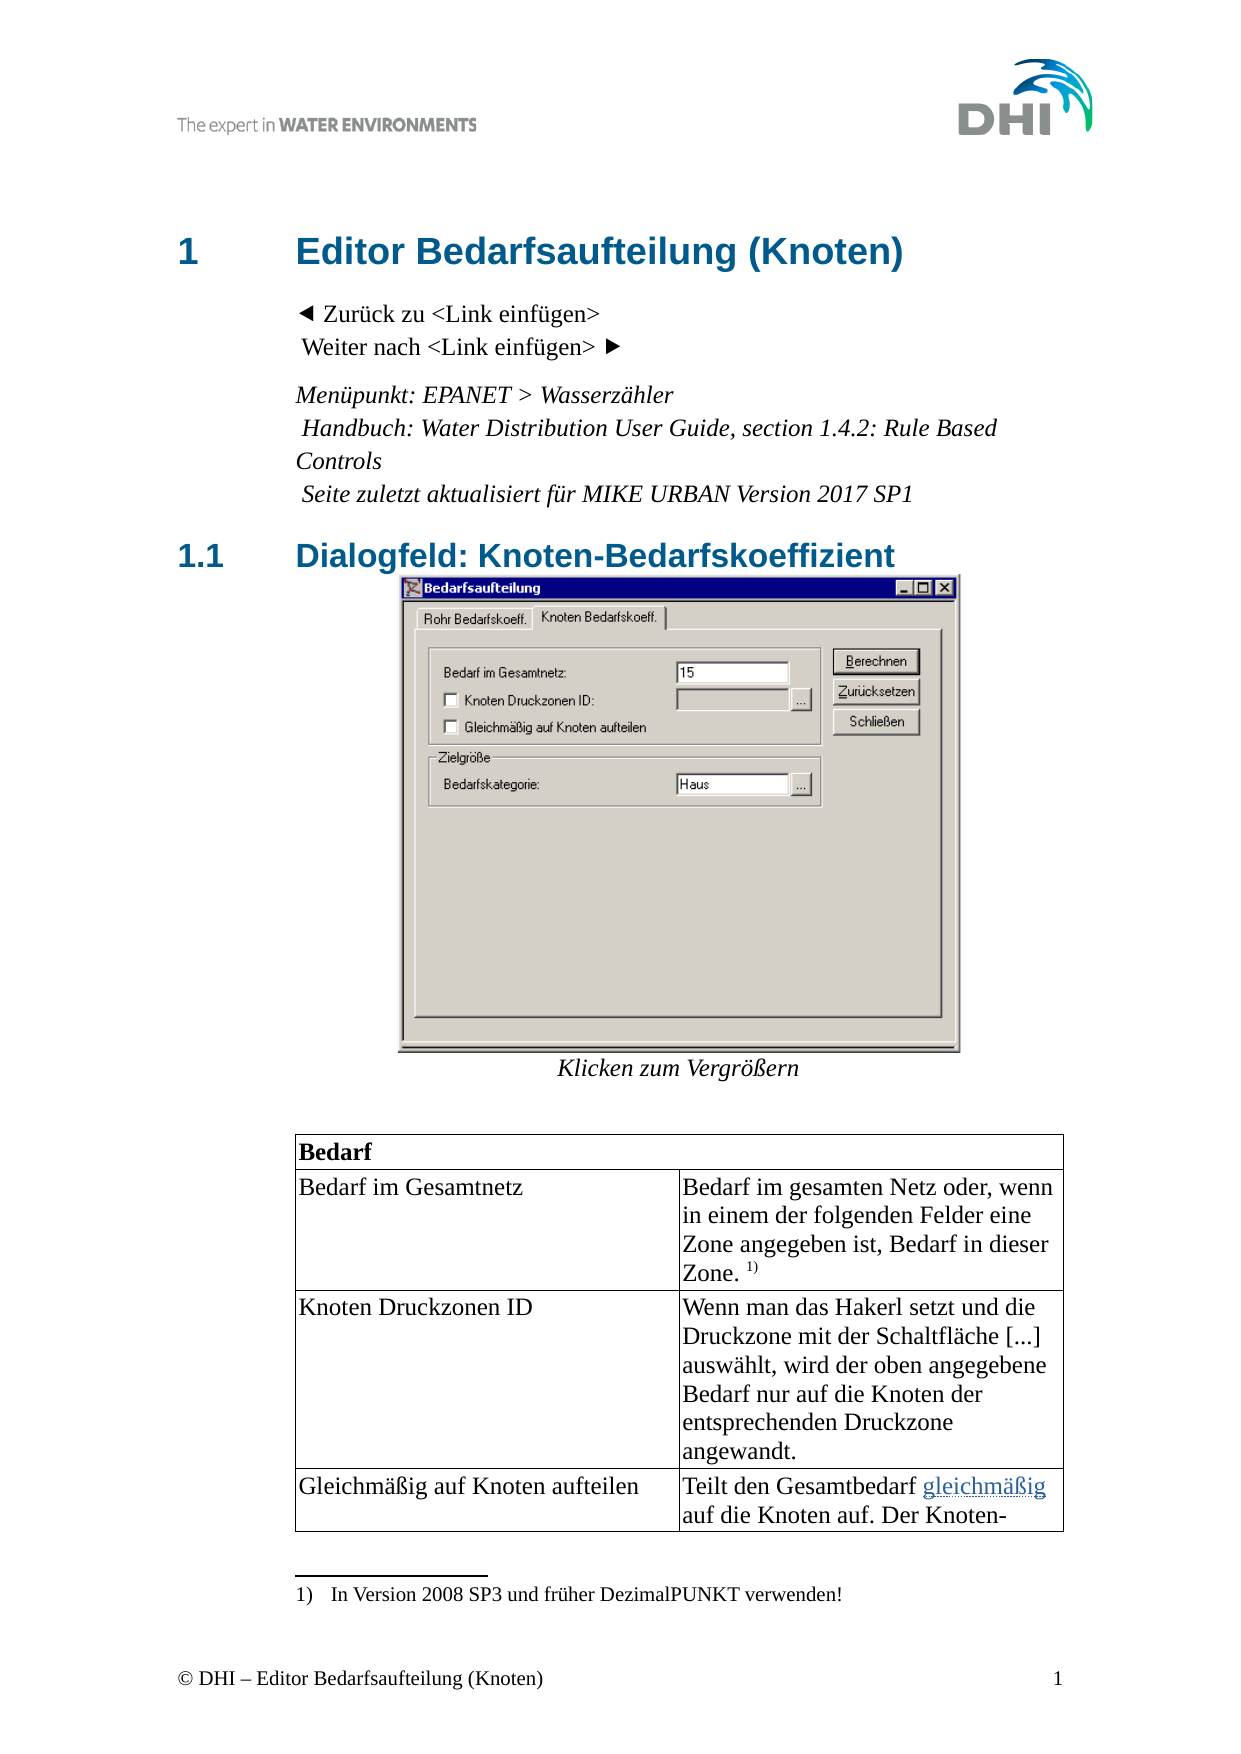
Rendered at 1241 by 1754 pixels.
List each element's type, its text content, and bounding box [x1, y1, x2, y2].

table_cell Bedarf im gesamten Netz oder, wenn in einem der folgenden Felder eine Zone angegeben ist, Bedarf in dieser Zone. [680, 1170, 1063, 1289]
table_cell Knoten Druckzonen ID [296, 1291, 679, 1468]
table_cell Teilt den Gesamtbedarf gleichmäßig auf die Knoten auf. Der Knoten- [680, 1469, 1063, 1531]
picture [397, 574, 961, 1053]
picture [177, 117, 477, 135]
table_cell Bedarf im Gesamtnetz [296, 1170, 679, 1289]
picture [958, 59, 1093, 135]
table_cell Wenn man das Hakerl setzt und die Druckzone mit der Schaltfläche [...] auswählt, wird der oben angegebene Bedarf nur auf die Knoten der entsprechenden Druckzone angewandt. [680, 1291, 1063, 1468]
table_header Bedarf [296, 1135, 1063, 1168]
text ⯇ Zurück zu <Link einfügen> Weiter nach <Link einfügen> ⯈ [295, 299, 1063, 361]
table_cell Gleichmäßig auf Knoten aufteilen [296, 1469, 679, 1531]
text Klicken zum Vergrößern [398, 1053, 960, 1082]
subtitle Dialogfeld: Knoten-Bedarfskoeffizient [177, 535, 1063, 574]
subtitle Editor Bedarfsaufteilung (Knoten) [177, 229, 1063, 272]
text Menüpunkt: EPANET > Wasserzähler Handbuch: Water Distribution User Guide, section 1.4.2: Rule Based Controls Seite zuletzt aktualisiert für MIKE URBAN Version 2017 SP1 [295, 380, 1063, 507]
